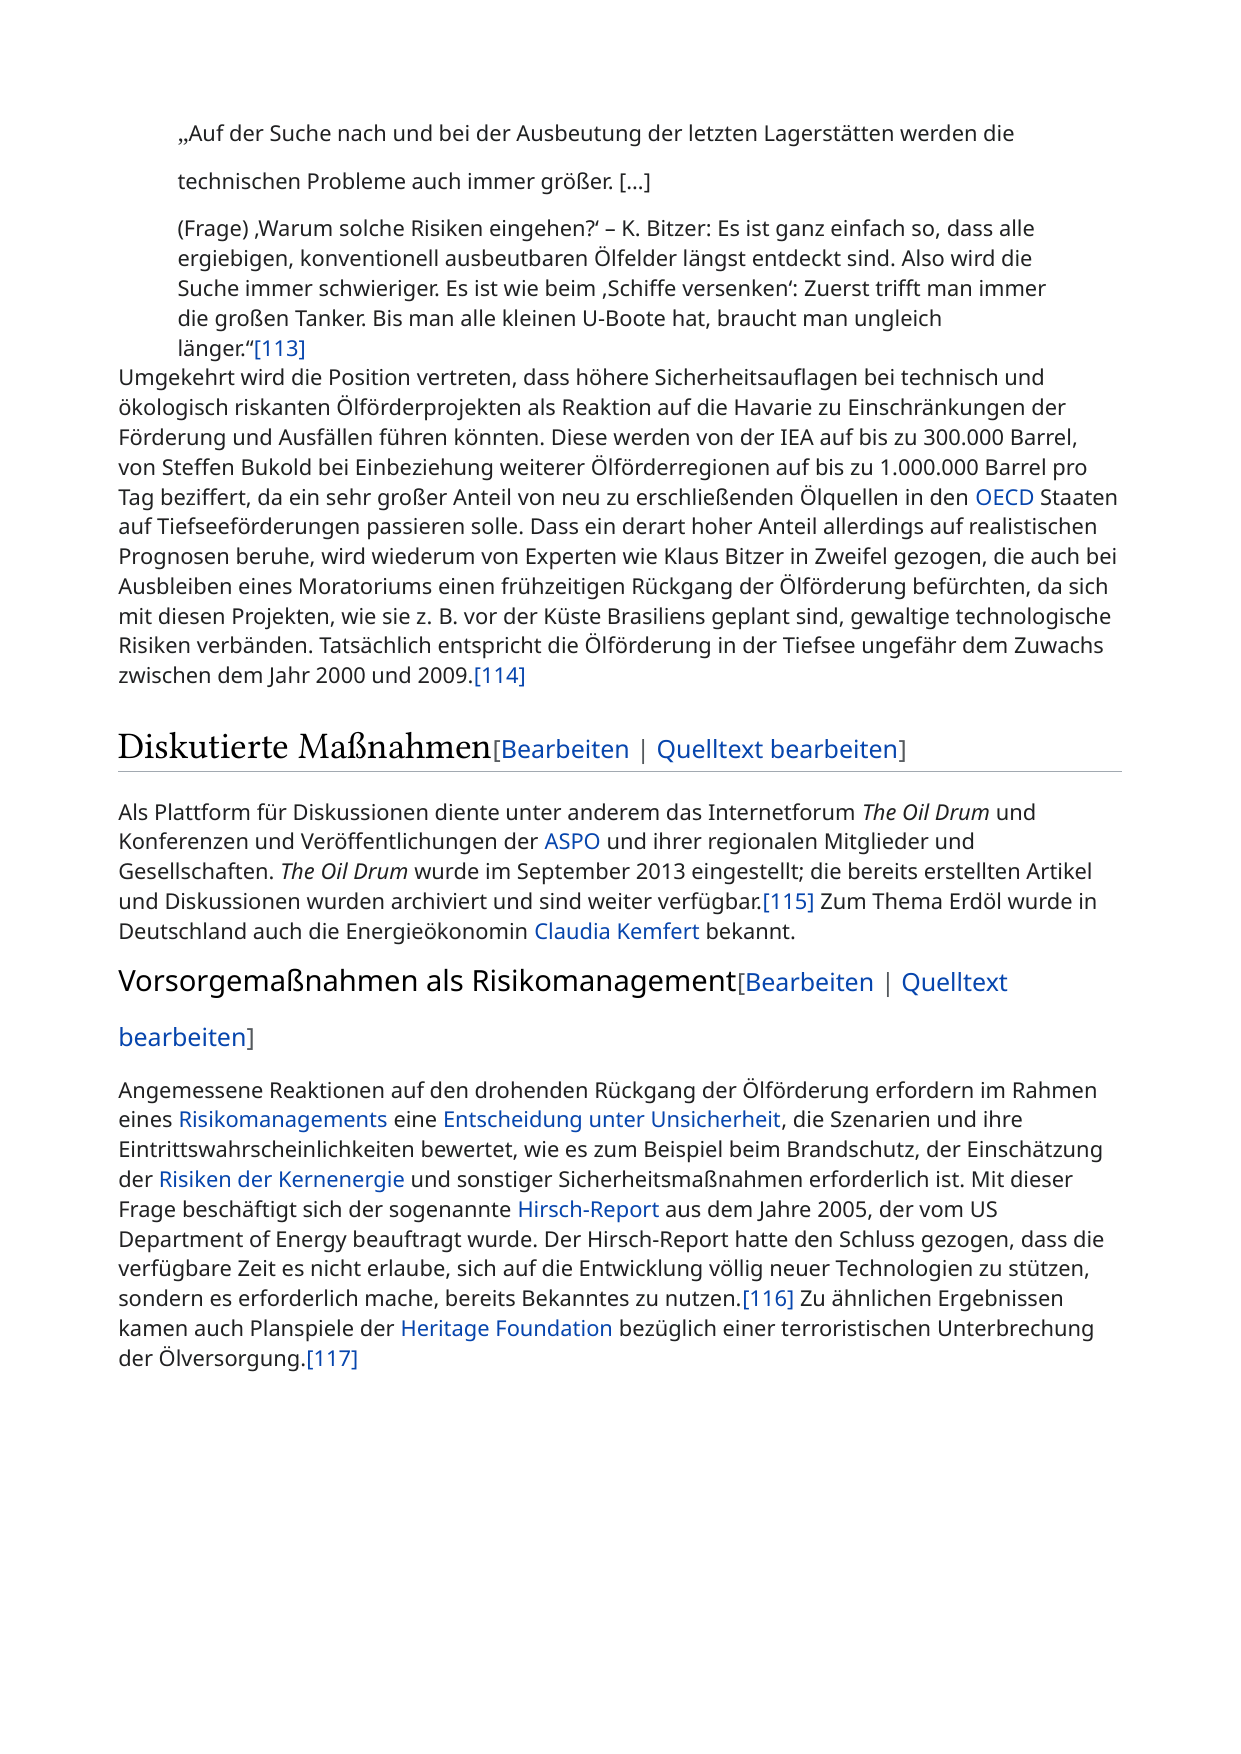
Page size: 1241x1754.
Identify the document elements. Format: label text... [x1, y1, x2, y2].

subtitle Vorsorgemaßnahmen als Risikomanagement[Bearbeiten | Quelltext bearbeiten] [118, 960, 1122, 1054]
text (Frage) ‚Warum solche Risiken eingehen?‘ – K. Bitzer: Es ist ganz einfach so, dass alle ergiebigen, konventionell ausbeutbaren Ölfelder längst entdeckt sind. Also wird die Suche immer schwieriger. Es ist wie beim ‚Schiffe versenken‘: Zuerst trifft man immer die großen Tanker. Bis man alle kleinen U-Boote hat, braucht man ungleich länger.“[113] [177, 213, 1063, 362]
text Als Plattform für Diskussionen diente unter anderem das Internetforum The Oil Drum und Konferenzen und Veröffentlichungen der ASPO und ihrer regionalen Mitglieder und Gesellschaften. The Oil Drum wurde im September 2013 eingestellt; die bereits erstellten Artikel und Diskussionen wurden archiviert und sind weiter verfügbar.[115] Zum Thema Erdöl wurde in Deutschland auch die Energieökonomin Claudia Kemfert bekannt. [118, 796, 1122, 945]
subtitle Diskutierte Maßnahmen[Bearbeiten | Quelltext bearbeiten] [118, 725, 1122, 771]
text Angemessene Reaktionen auf den drohenden Rückgang der Ölförderung erfordern im Rahmen eines Risikomanagements eine Entscheidung unter Unsicherheit, die Szenarien und ihre Eintrittswahrscheinlichkeiten bewertet, wie es zum Beispiel beim Brandschutz, der Einschätzung der Risiken der Kernenergie und sonstiger Sicherheitsmaßnahmen erforderlich ist. Mit dieser Frage beschäftigt sich der sogenannte Hirsch-Report aus dem Jahre 2005, der vom US Department of Energy beauftragt wurde. Der Hirsch-Report hatte den Schluss gezogen, dass die verfügbare Zeit es nicht erlaube, sich auf die Entwicklung völlig neuer Technologien zu stützen, sondern es erforderlich mache, bereits Bekanntes zu nutzen.[116] Zu ähnlichen Ergebnissen kamen auch Planspiele der Heritage Foundation bezüglich einer terroristischen Unterbrechung der Ölversorgung.[117] [118, 1074, 1122, 1372]
text „Auf der Suche nach und bei der Ausbeutung der letzten Lagerstätten werden die technischen Probleme auch immer größer. […] [177, 118, 1063, 196]
text Umgekehrt wird die Position vertreten, dass höhere Sicherheitsauflagen bei technisch und ökologisch riskanten Ölförderprojekten als Reaktion auf die Havarie zu Einschränkungen der Förderung und Ausfällen führen könnten. Diese werden von der IEA auf bis zu 300.000 Barrel, von Steffen Bukold bei Einbeziehung weiterer Ölförderregionen auf bis zu 1.000.000 Barrel pro Tag beziffert, da ein sehr großer Anteil von neu zu erschließenden Ölquellen in den OECD Staaten auf Tiefseeförderungen passieren solle. Dass ein derart hoher Anteil allerdings auf realistischen Prognosen beruhe, wird wiederum von Experten wie Klaus Bitzer in Zweifel gezogen, die auch bei Ausbleiben eines Moratoriums einen frühzeitigen Rückgang der Ölförderung befürchten, da sich mit diesen Projekten, wie sie z. B. vor der Küste Brasiliens geplant sind, gewaltige technologische Risiken verbänden. Tatsächlich entspricht die Ölförderung in der Tiefsee ungefähr dem Zuwachs zwischen dem Jahr 2000 und 2009.[114] [118, 362, 1122, 690]
